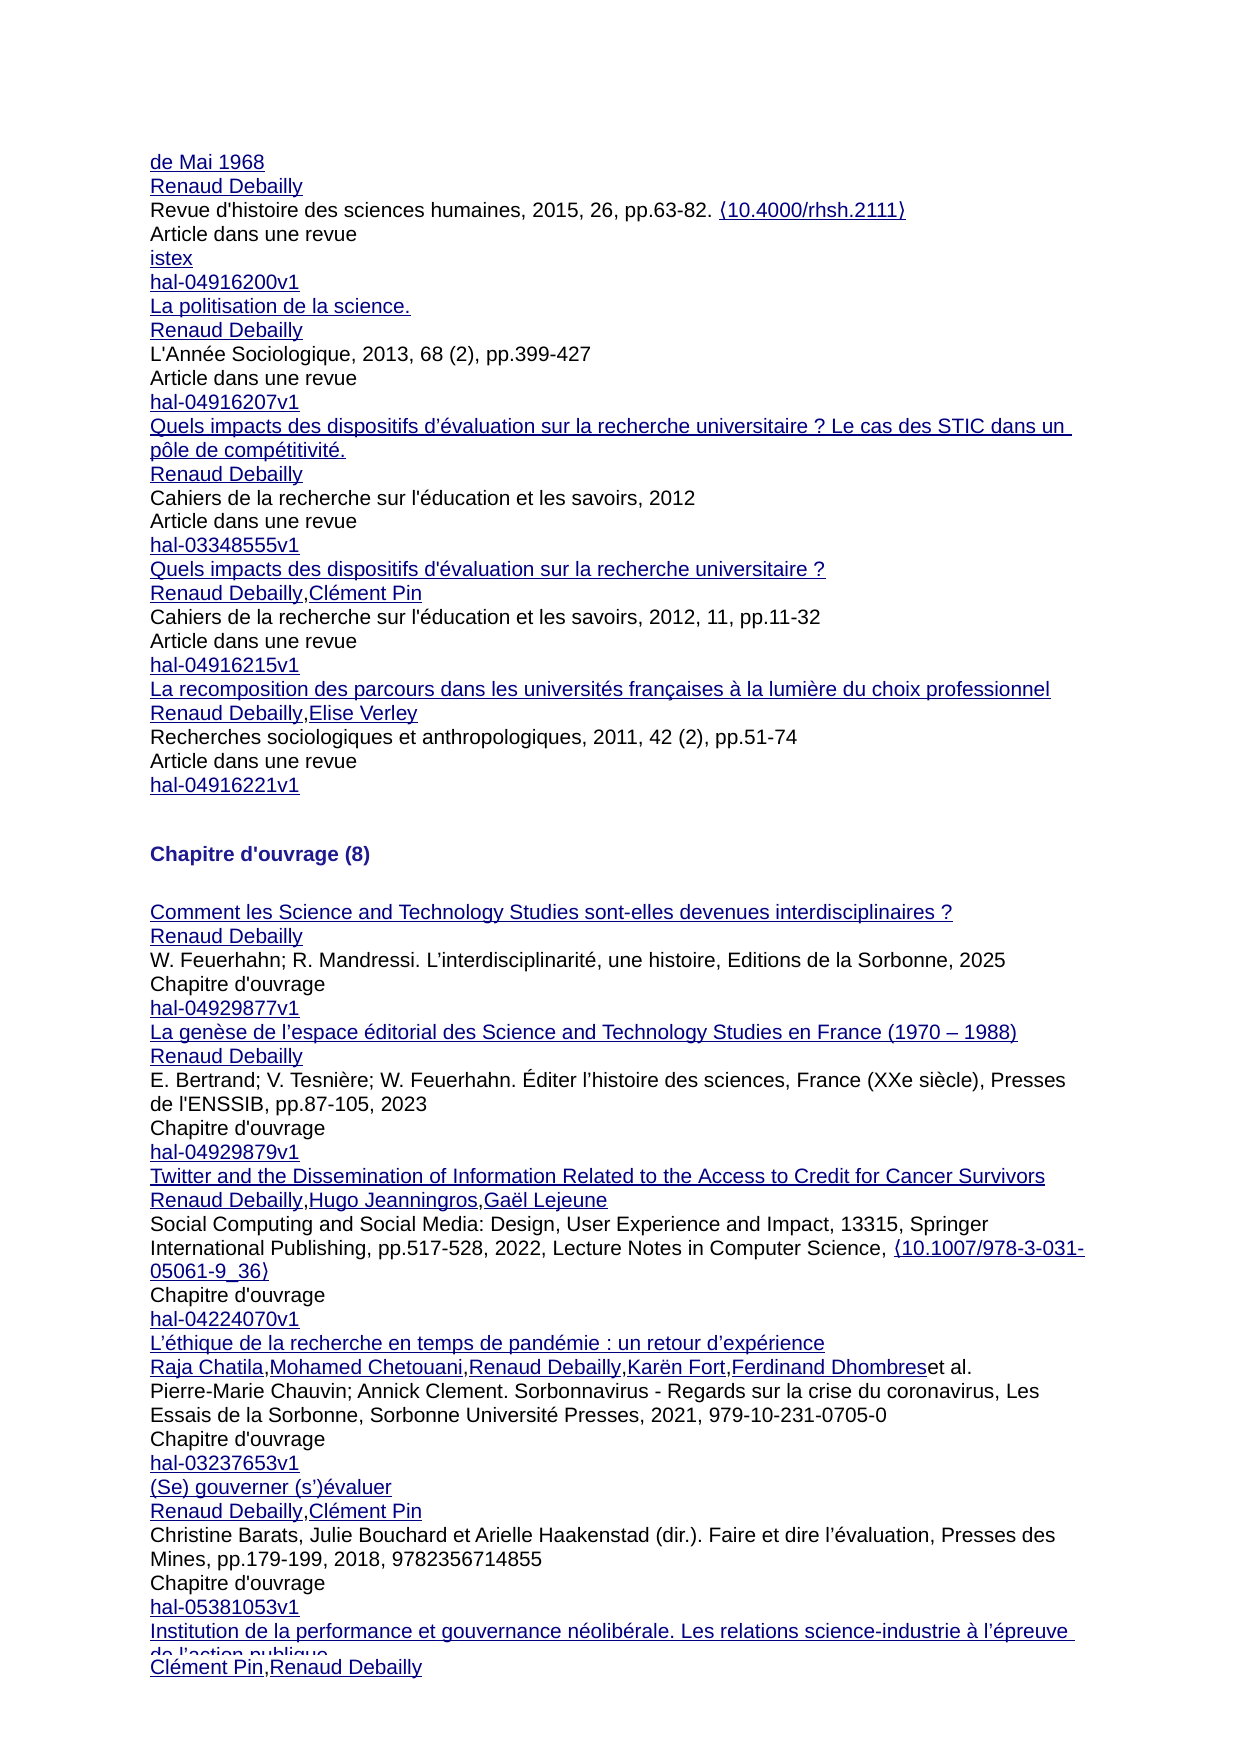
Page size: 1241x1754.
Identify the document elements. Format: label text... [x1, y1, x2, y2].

table_cell La genèse de l’espace éditorial des Science and Technology Studies en France (1970 – 1988) Renaud Debailly E. Bertrand; V. Tesnière; W. Feuerhahn. Éditer l’histoire des sciences, France (XXe siècle), Presses de l'ENSSIB, pp.87-105, 2023 Chapitre d'ouvrage hal-04929879v1 [150, 1020, 1090, 1163]
table_cell L’éthique de la recherche en temps de pandémie : un retour d’expérience Raja Chatila,Mohamed Chetouani,Renaud Debailly,Karën Fort,Ferdinand Dhombreset al. Pierre-Marie Chauvin; Annick Clement. Sorbonnavirus - Regards sur la crise du coronavirus, Les Essais de la Sorbonne, Sorbonne Université Presses, 2021, 979-10-231-0705-0 Chapitre d'ouvrage hal-03237653v1 [150, 1331, 1090, 1475]
subtitle Chapitre d'ouvrage (8) [150, 842, 1090, 866]
table_cell Quels impacts des dispositifs d’évaluation sur la recherche universitaire ? Le cas des STIC dans un pôle de compétitivité. Renaud Debailly Cahiers de la recherche sur l'éducation et les savoirs, 2012 Article dans une revue hal-03348555v1 [150, 414, 1090, 557]
table_cell Twitter and the Dissemination of Information Related to the Access to Credit for Cancer Survivors Renaud Debailly,Hugo Jeanningros,Gaël Lejeune Social Computing and Social Media: Design, User Experience and Impact, 13315, Springer International Publishing, pp.517-528, 2022, Lecture Notes in Computer Science, ⟨10.1007/978-3-031-05061-9_36⟩ Chapitre d'ouvrage hal-04224070v1 [150, 1164, 1090, 1331]
table_header Comment les Science and Technology Studies sont-elles devenues interdisciplinaires ? Renaud Debailly W. Feuerhahn; R. Mandressi. L’interdisciplinarité, une histoire, Editions de la Sorbonne, 2025 Chapitre d'ouvrage hal-04929877v1 [150, 900, 1090, 1020]
table_cell Critique et discipline. Les convergences entre la critique radicale et la sociologie des sciences à partir de Mai 1968 Renaud Debailly Revue d'histoire des sciences humaines, 2015, 26, pp.63-82. ⟨10.4000/rhsh.2111⟩ Article dans une revue istex hal-04916200v1 [150, 150, 1090, 294]
table_cell Institution de la performance et gouvernance néolibérale. Les relations science-industrie à l’épreuve de l’action publique. Clément Pin,Renaud Debailly [150, 1619, 1090, 1679]
table_cell La politisation de la science. Renaud Debailly L'Année Sociologique, 2013, 68 (2), pp.399-427 Article dans une revue hal-04916207v1 [150, 294, 1090, 413]
table_cell Quels impacts des dispositifs d'évaluation sur la recherche universitaire ? Renaud Debailly,Clément Pin Cahiers de la recherche sur l'éducation et les savoirs, 2012, 11, pp.11-32 Article dans une revue hal-04916215v1 [150, 557, 1090, 677]
table_cell (Se) gouverner (s’)évaluer Renaud Debailly,Clément Pin Christine Barats, Julie Bouchard et Arielle Haakenstad (dir.). Faire et dire l’évaluation, Presses des Mines, pp.179-199, 2018, 9782356714855 Chapitre d'ouvrage hal-05381053v1 [150, 1475, 1090, 1619]
table_cell La recomposition des parcours dans les universités françaises à la lumière du choix professionnel Renaud Debailly,Elise Verley Recherches sociologiques et anthropologiques, 2011, 42 (2), pp.51-74 Article dans une revue hal-04916221v1 [150, 677, 1090, 797]
